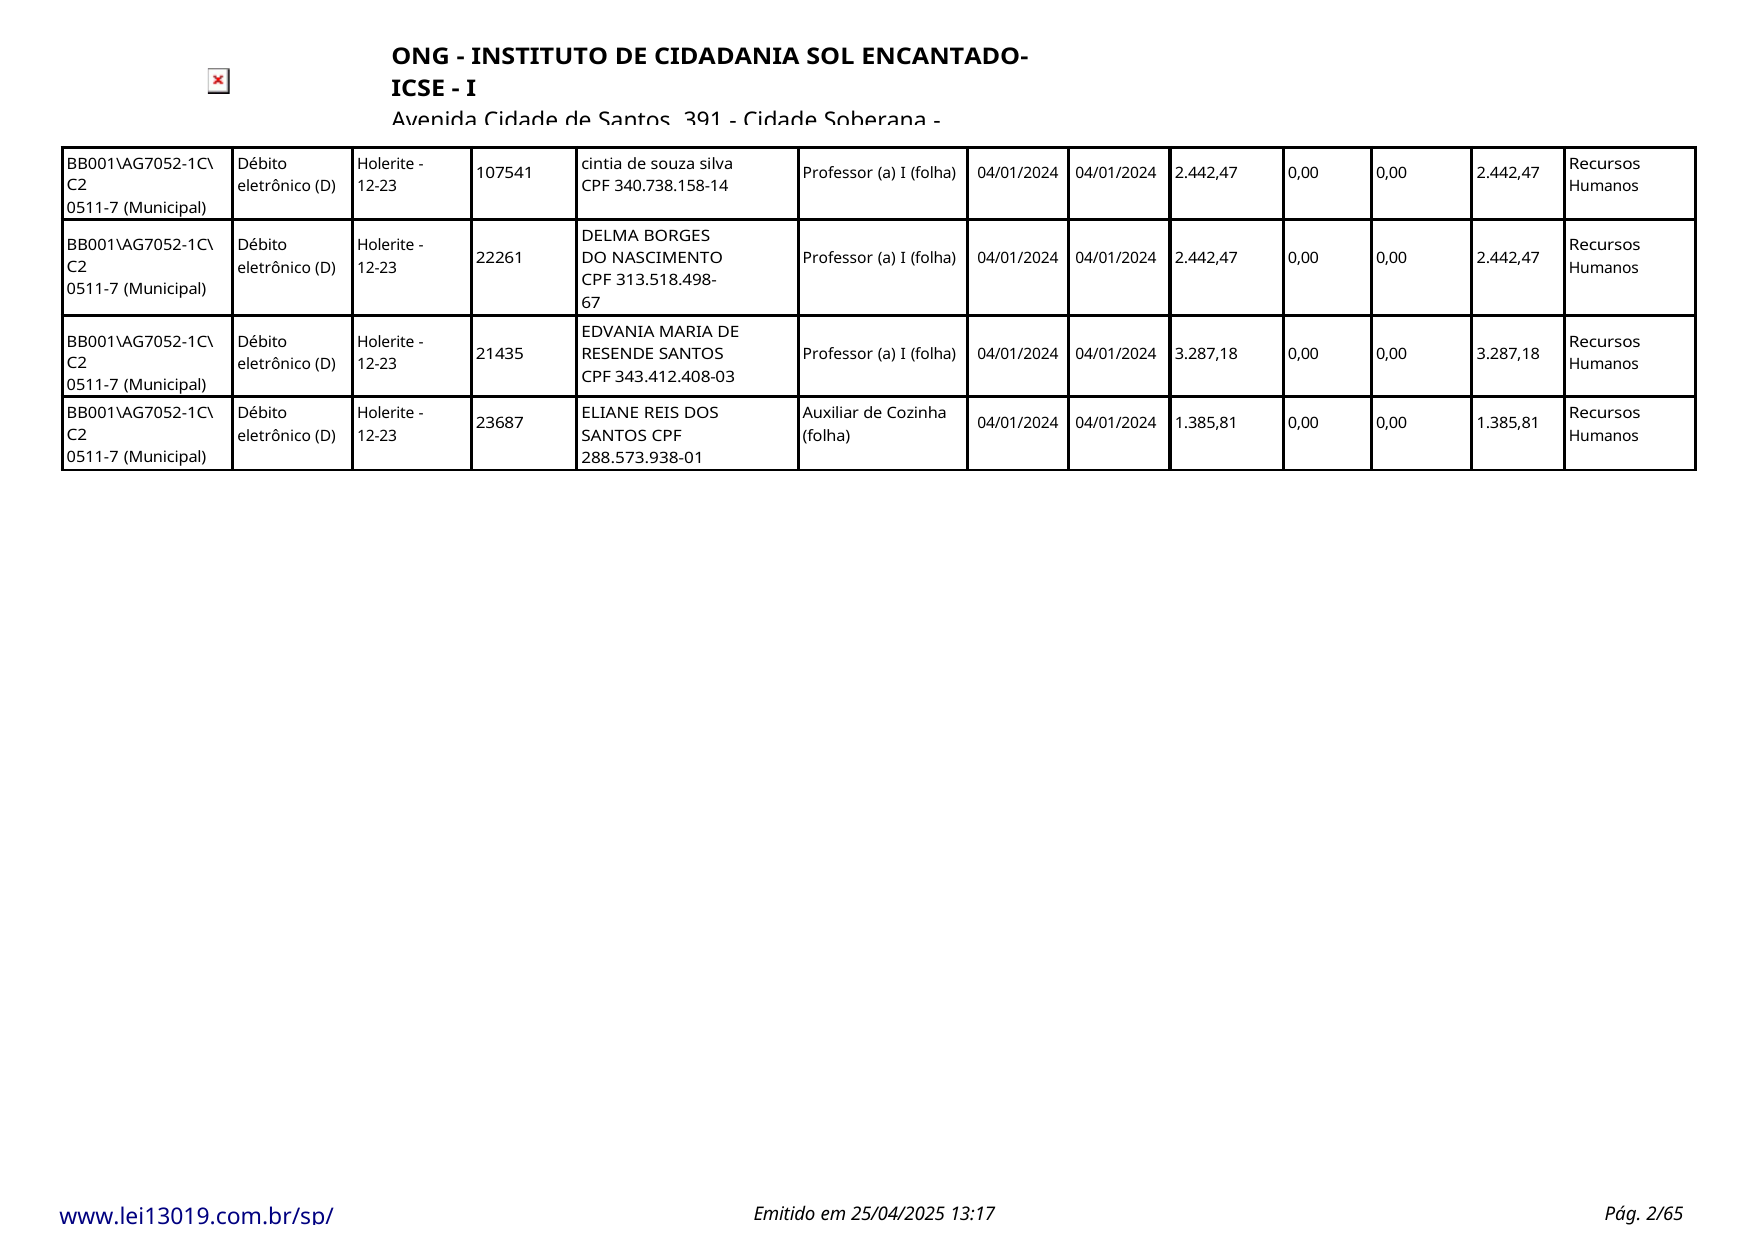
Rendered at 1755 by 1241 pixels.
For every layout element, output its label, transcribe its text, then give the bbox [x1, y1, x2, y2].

table_cell Professor (a) I (folha) [800, 149, 966, 218]
table_cell 2.442,47 [1172, 149, 1282, 218]
table_cell 2.442,47 [1172, 221, 1282, 314]
table_cell 0,00 [1285, 149, 1370, 218]
table_cell Holerite - 12-23 [354, 149, 470, 218]
table_cell Recursos Humanos [1566, 149, 1694, 218]
table_cell Recursos Humanos [1566, 398, 1694, 469]
table_cell 0,00 [1373, 221, 1470, 314]
table_cell 107541 [473, 149, 575, 218]
table_cell 2.442,47 [1473, 221, 1563, 314]
table_cell BB001\AG7052-1C\C2 0511-7 (Municipal) [64, 149, 231, 218]
table_cell 23687 [473, 398, 575, 469]
table_cell 0,00 [1373, 317, 1470, 395]
table_cell 0,00 [1285, 398, 1370, 469]
table_cell Professor (a) I (folha) [800, 221, 966, 314]
table_cell 0,00 [1285, 221, 1370, 314]
table_cell 0,00 [1285, 317, 1370, 395]
table_cell 1.385,81 [1172, 398, 1282, 469]
table_cell Professor (a) I (folha) [800, 317, 966, 395]
table_cell cintia de souza silva CPF 340.738.158-14 [578, 149, 797, 218]
table_cell Débito eletrônico (D) [234, 149, 351, 218]
table_cell 22261 [473, 221, 575, 314]
table_cell 21435 [473, 317, 575, 395]
table_cell 3.287,18 [1172, 317, 1282, 395]
table_cell ELIANE REIS DOS SANTOS CPF 288.573.938-01 [578, 398, 797, 469]
table_cell 04/01/2024 [969, 149, 1067, 218]
table_cell 0,00 [1373, 398, 1470, 469]
table_cell BB001\AG7052-1C\C2 0511-7 (Municipal) [64, 221, 231, 314]
table_cell EDVANIA MARIA DE RESENDE SANTOS CPF 343.412.408-03 [578, 317, 797, 395]
table_cell 04/01/2024 [1070, 221, 1168, 314]
table_cell 3.287,18 [1473, 317, 1563, 395]
table_cell Auxiliar de Cozinha (folha) [800, 398, 966, 469]
table_cell DELMA BORGES DO NASCIMENTO CPF 313.518.498-67 [578, 221, 797, 314]
table_cell 04/01/2024 [969, 398, 1067, 469]
table_cell 04/01/2024 [1070, 149, 1168, 218]
table_cell BB001\AG7052-1C\C2 0511-7 (Municipal) [64, 398, 231, 469]
table_cell 04/01/2024 [1070, 398, 1168, 469]
table_cell Recursos Humanos [1566, 221, 1694, 314]
table_cell 04/01/2024 [969, 317, 1067, 395]
table_cell BB001\AG7052-1C\C2 0511-7 (Municipal) [64, 317, 231, 395]
table_cell 0,00 [1373, 149, 1470, 218]
table_cell Débito eletrônico (D) [234, 398, 351, 469]
table_cell 04/01/2024 [1070, 317, 1168, 395]
table_cell Recursos Humanos [1566, 317, 1694, 395]
table_cell 2.442,47 [1473, 149, 1563, 218]
table_cell Débito eletrônico (D) [234, 317, 351, 395]
table_cell Holerite - 12-23 [354, 221, 470, 314]
table_cell 04/01/2024 [969, 221, 1067, 314]
table_cell Holerite - 12-23 [354, 317, 470, 395]
table_cell 1.385,81 [1473, 398, 1563, 469]
table_cell Holerite - 12-23 [354, 398, 470, 469]
table_cell Débito eletrônico (D) [234, 221, 351, 314]
